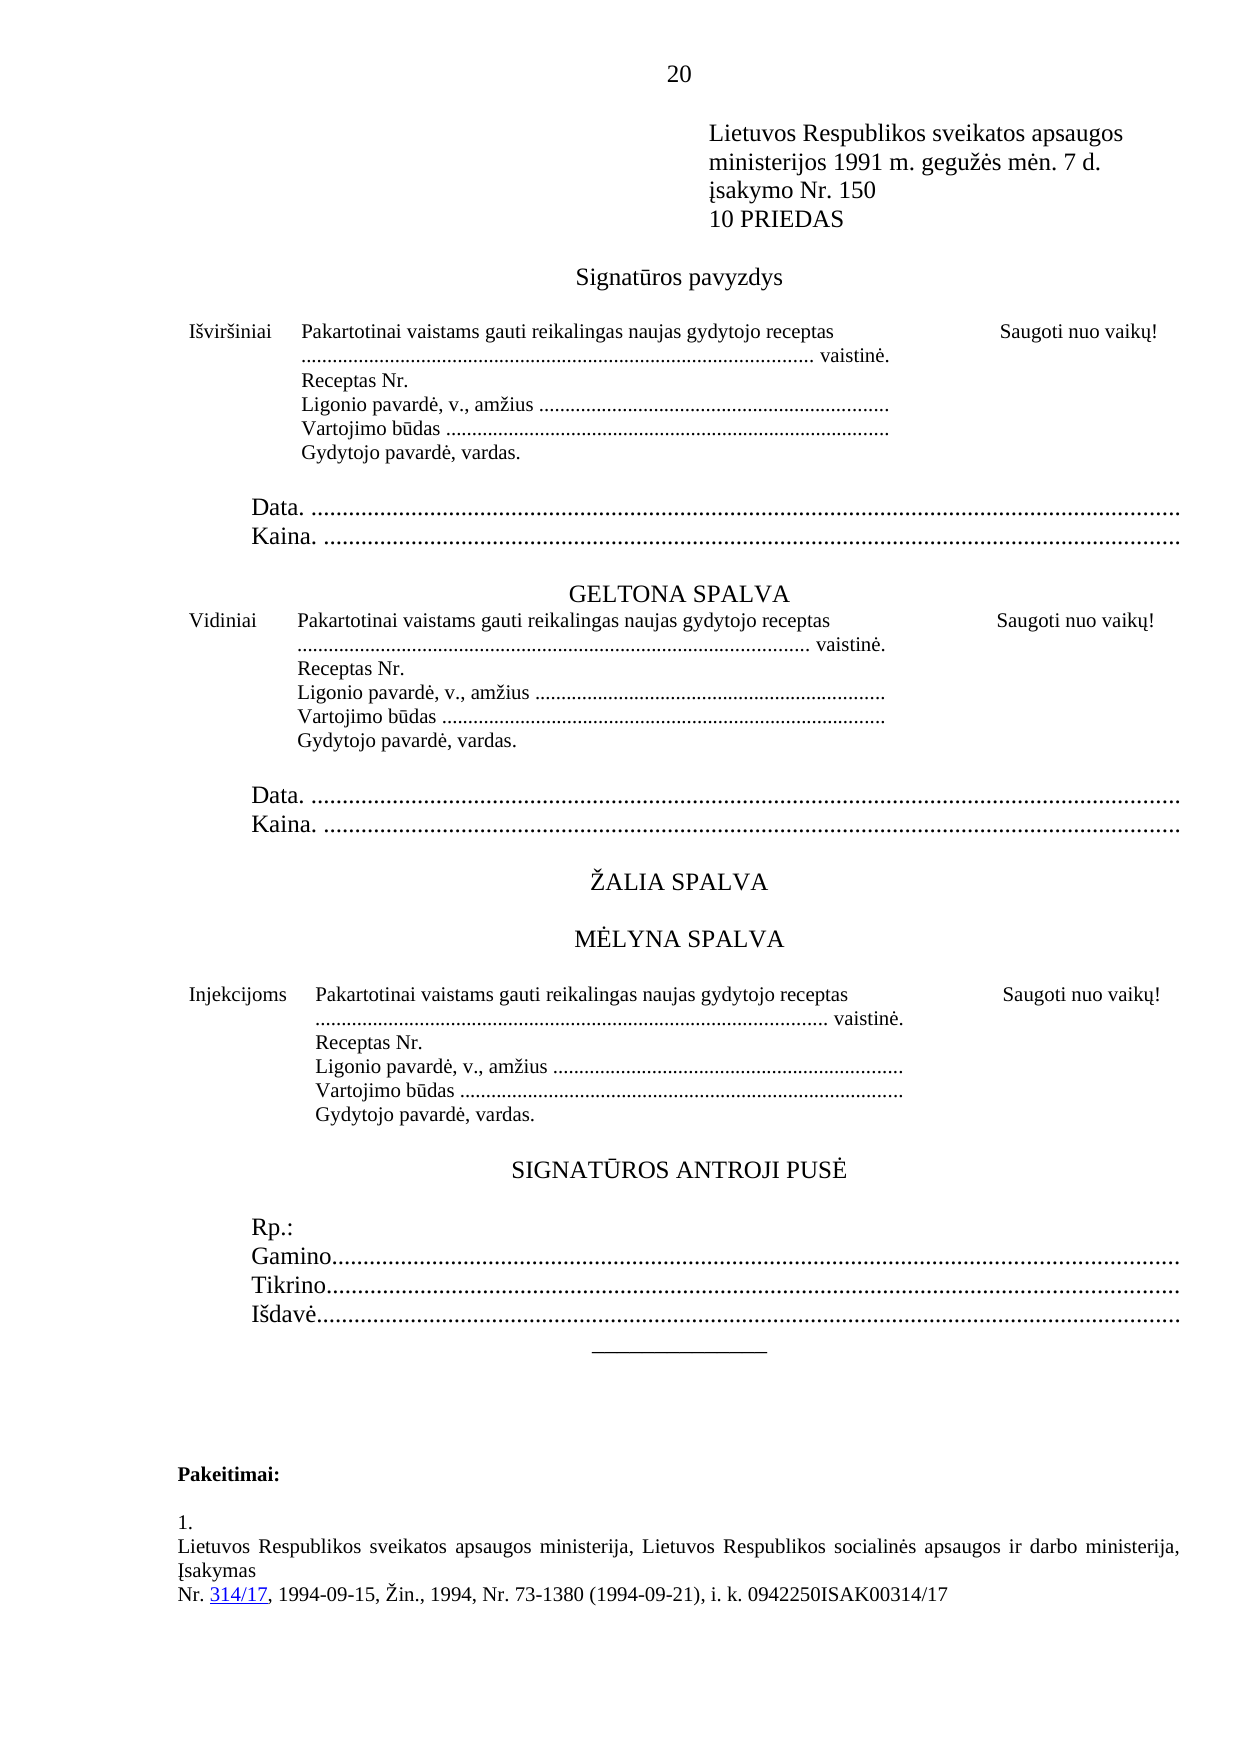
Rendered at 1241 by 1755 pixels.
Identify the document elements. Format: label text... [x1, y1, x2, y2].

table_header Pakartotinai vaistams gauti reikalingas naujas gydytojo receptas vaistinė. Receptas Nr. Ligonio pavardė, v., amžius Vartojimo būdas Gydytojo pavardė, vardas. [304, 982, 991, 1126]
text Lietuvos Respublikos sveikatos apsaugos [709, 118, 1181, 147]
text Tikrino [177, 1270, 1181, 1299]
table_header Išviršiniai [177, 319, 290, 464]
text GELTONA SPALVA [177, 579, 1181, 607]
text Kaina. [177, 809, 1181, 838]
text ŽALIA SPALVA [177, 867, 1181, 896]
table_header Vidiniai [177, 608, 286, 752]
text Kaina. [177, 521, 1181, 550]
text Išdavė [177, 1299, 1181, 1327]
text 10 PRIEDAS [177, 204, 1181, 233]
text Gamino [177, 1241, 1181, 1270]
table_header Saugoti nuo vaikų! [988, 319, 1181, 464]
text SIGNATŪROS ANTROJI PUSĖ [177, 1155, 1181, 1184]
text Nr. 314/17, 1994-09-15, Žin., 1994, Nr. 73-1380 (1994-09-21), i. k. 0942250ISAK00314/17 [177, 1582, 1181, 1606]
text Pakeitimai: [177, 1462, 1181, 1486]
table_header Saugoti nuo vaikų! [991, 982, 1181, 1126]
text Rp.: [177, 1212, 1181, 1241]
text ______________ [177, 1327, 1181, 1356]
text Signatūros pavyzdys [177, 262, 1181, 291]
text Data. [177, 781, 1181, 809]
text Data. [177, 492, 1181, 521]
table_header Pakartotinai vaistams gauti reikalingas naujas gydytojo receptas vaistinė. Receptas Nr. Ligonio pavardė, v., amžius Vartojimo būdas Gydytojo pavardė, vardas. [286, 608, 985, 752]
text ministerijos 1991 m. gegužės mėn. 7 d. [177, 147, 1181, 176]
table_header Saugoti nuo vaikų! [985, 608, 1181, 752]
text įsakymo Nr. 150 [177, 176, 1181, 204]
table_header Pakartotinai vaistams gauti reikalingas naujas gydytojo receptas vaistinė. Receptas Nr. Ligonio pavardė, v., amžius Vartojimo būdas Gydytojo pavardė, vardas. [290, 319, 988, 464]
table_header Injekcijoms [177, 982, 304, 1126]
text 1. [177, 1510, 1181, 1534]
text Lietuvos Respublikos sveikatos apsaugos ministerija, Lietuvos Respublikos socialinės apsaugos ir darbo ministerija, Įsakymas [177, 1534, 1181, 1582]
text MĖLYNA SPALVA [177, 924, 1181, 953]
